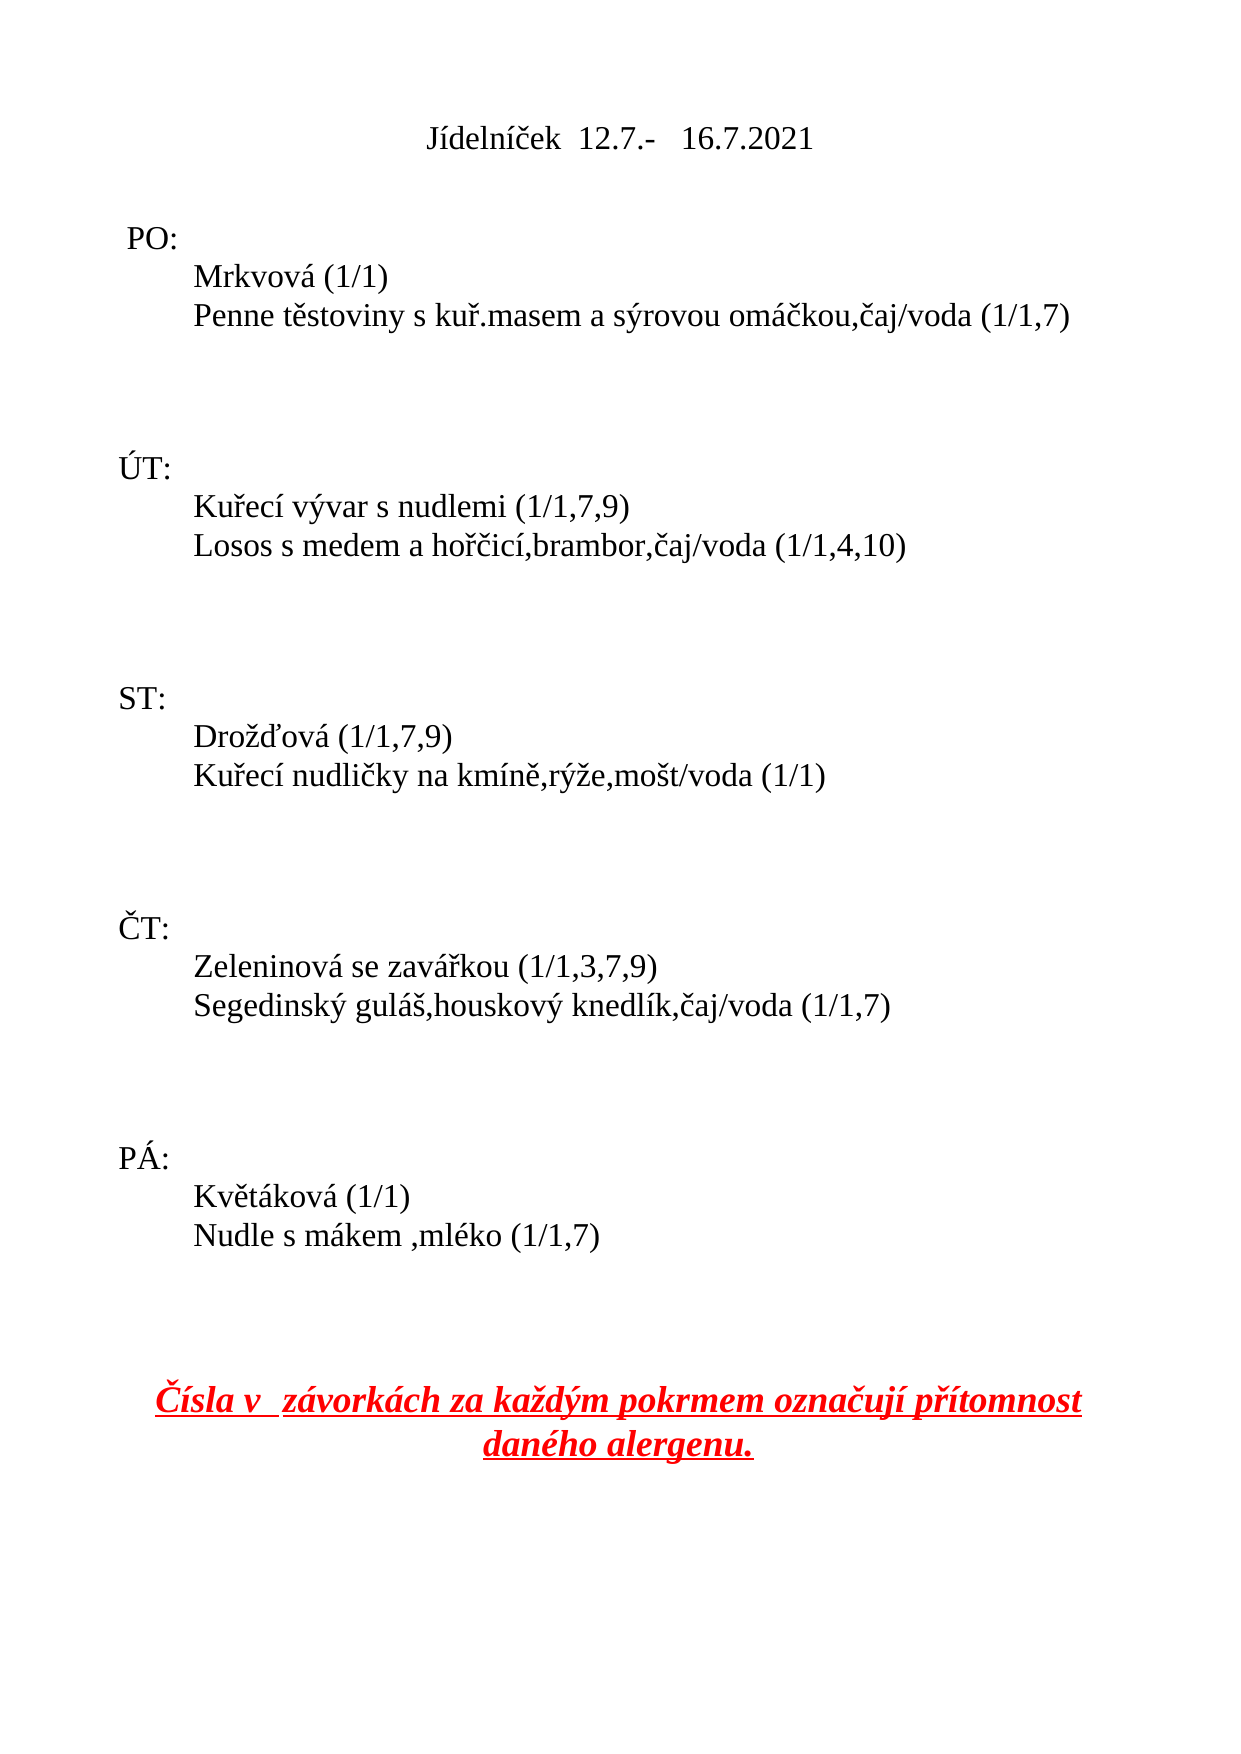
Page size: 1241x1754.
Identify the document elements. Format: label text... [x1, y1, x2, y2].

text Jídelníček 12.7.- 16.7.2021 [118, 118, 1122, 156]
text Čísla v závorkách za každým pokrmem označují přítomnost daného alergenu. [118, 1378, 1122, 1464]
table_cell Penne těstoviny s kuř.masem a sýrovou omáčkou,čaj/voda (1/1,7) [186, 295, 1151, 333]
table_cell [111, 717, 186, 755]
table_cell ST: [111, 678, 186, 717]
table_cell [111, 1215, 186, 1253]
table_cell [111, 525, 186, 563]
table_cell [186, 372, 1151, 448]
table_cell [186, 602, 1151, 678]
table_cell [186, 1062, 1151, 1138]
table_cell [186, 832, 1151, 908]
table_cell [111, 1062, 186, 1138]
table_cell [186, 1023, 1151, 1062]
table_header PO: [111, 218, 186, 372]
table_cell [186, 333, 1151, 372]
table_cell [111, 1177, 186, 1215]
table_cell Mrkvová (1/1) [186, 257, 1151, 295]
table_cell Segedinský guláš,houskový knedlík,čaj/voda (1/1,7) [186, 985, 1151, 1023]
table_cell [111, 947, 186, 985]
table_cell [111, 372, 186, 448]
table_cell [186, 678, 1151, 717]
table_cell Zeleninová se zavářkou (1/1,3,7,9) [186, 947, 1151, 985]
table_cell [111, 1253, 186, 1292]
table_cell PÁ: [111, 1138, 186, 1177]
table_cell Drožďová (1/1,7,9) [186, 717, 1151, 755]
table_cell [111, 793, 186, 832]
table_cell [111, 563, 186, 602]
table_header [186, 218, 1151, 257]
table_cell Nudle s mákem ,mléko (1/1,7) [186, 1215, 1151, 1253]
table_cell [111, 985, 186, 1023]
table_cell Květáková (1/1) [186, 1177, 1151, 1215]
table_cell [186, 793, 1151, 832]
table_cell Kuřecí vývar s nudlemi (1/1,7,9) [186, 487, 1151, 525]
table_cell [111, 602, 186, 678]
table_cell [186, 448, 1151, 487]
table_cell [186, 1138, 1151, 1177]
table_cell Losos s medem a hořčicí,brambor,čaj/voda (1/1,4,10) [186, 525, 1151, 563]
table_cell [186, 908, 1151, 947]
table_cell [111, 755, 186, 793]
table_cell [111, 487, 186, 525]
table_cell ÚT: [111, 448, 186, 487]
table_cell ČT: [111, 908, 186, 947]
table_cell [186, 563, 1151, 602]
table_cell [111, 1023, 186, 1062]
table_cell [111, 832, 186, 908]
table_cell [186, 1253, 1151, 1292]
table_cell Kuřecí nudličky na kmíně,rýže,mošt/voda (1/1) [186, 755, 1151, 793]
